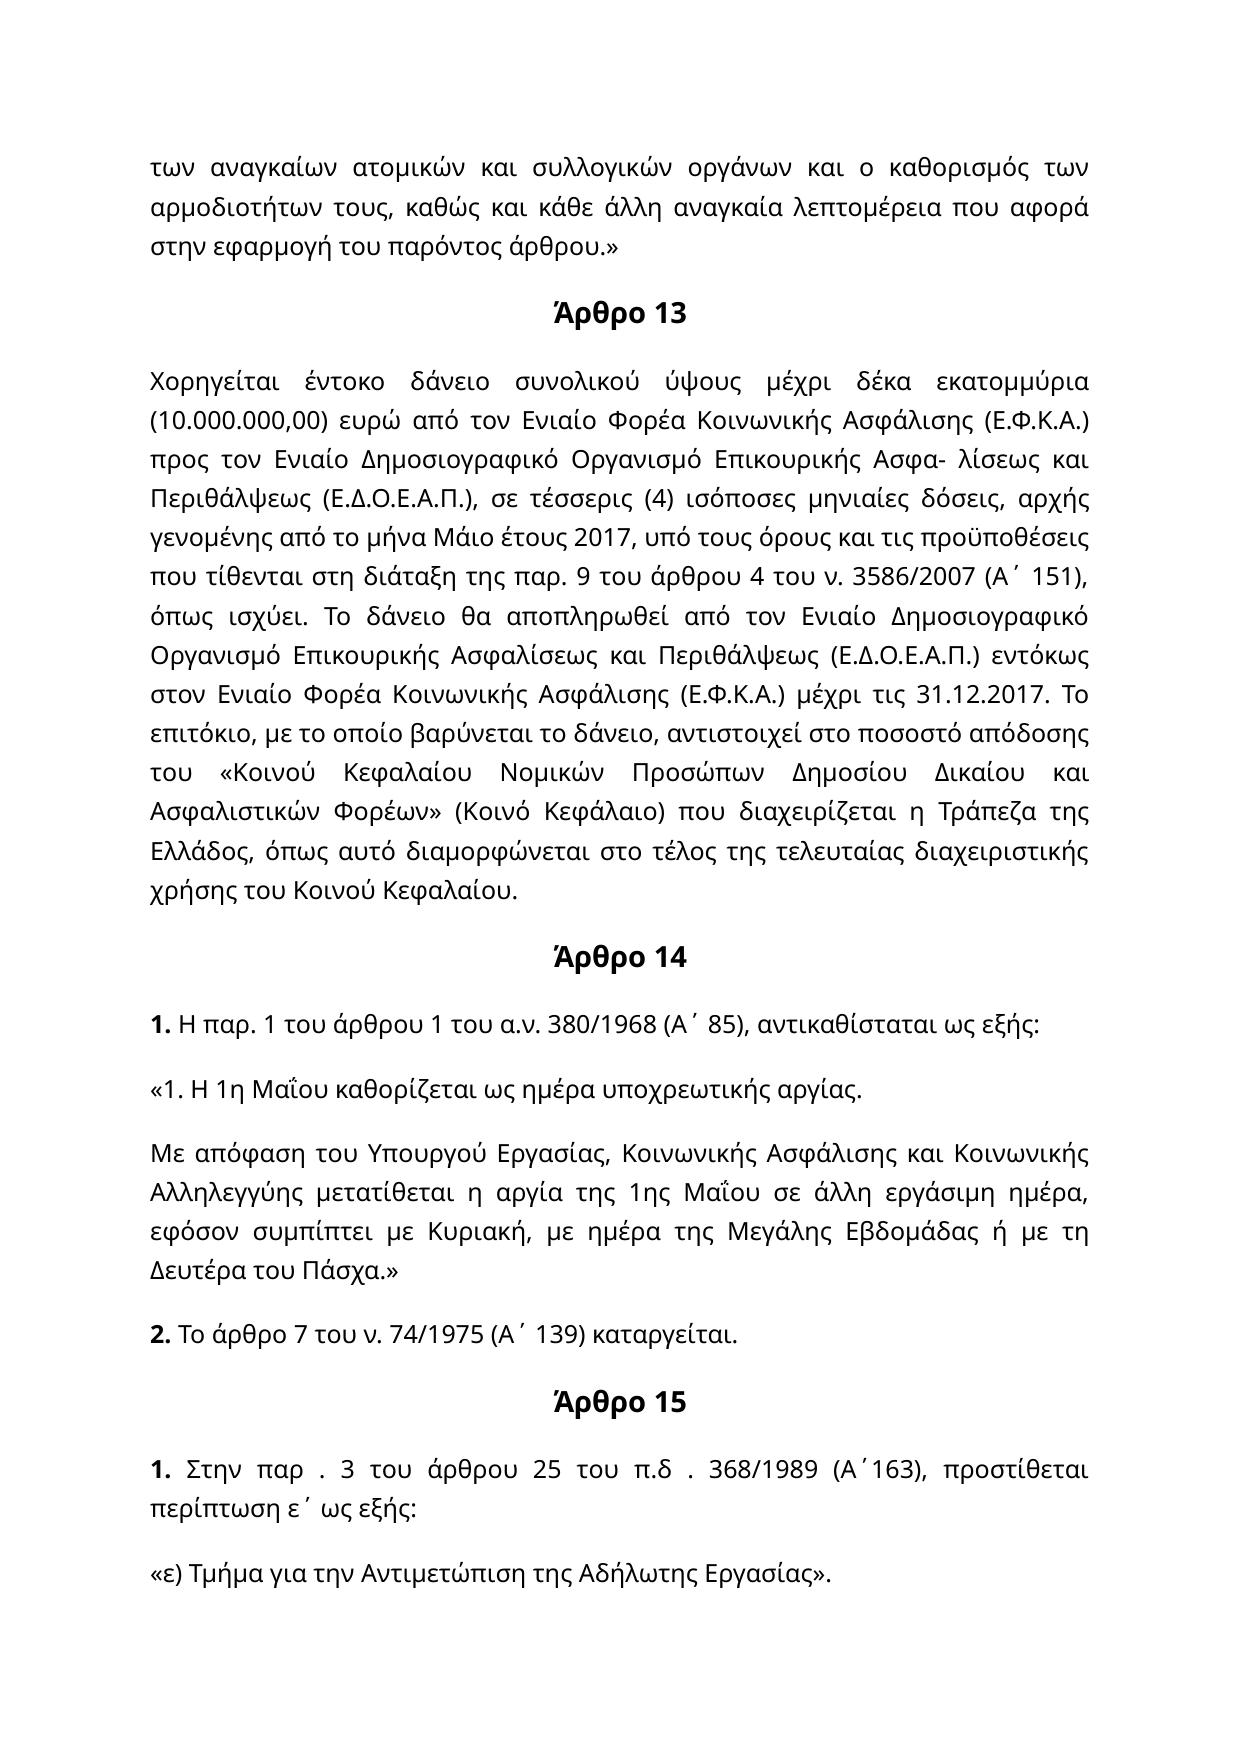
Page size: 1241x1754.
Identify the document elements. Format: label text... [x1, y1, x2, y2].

text 2. Το άρθρο 7 του ν. 74/1975 (Α΄ 139) καταργείται. [150, 1317, 1090, 1351]
text «ε) Τμήμα για την Αντιμετώπιση της Αδήλωτης Εργασίας». [150, 1555, 1090, 1589]
text 1. Στην παρ . 3 του άρθρου 25 του π.δ . 368/1989 (Α΄163), προστίθεται περίπτωση ε΄ ως εξής: [150, 1452, 1090, 1525]
text Με απόφαση του Υπουργού Εργασίας, Κοινωνικής Ασφάλισης και Κοινωνικής Αλληλεγγύης μετατίθεται η αργία της 1ης Μαΐου σε άλλη εργάσιμη ημέρα, εφόσον συμπίπτει με Κυριακή, με ημέρα της Μεγάλης Εβδομάδας ή με τη Δευτέρα του Πάσχα.» [150, 1135, 1090, 1287]
subtitle Άρθρο 13 [150, 292, 1090, 332]
text των αναγκαίων ατομικών και συλλογικών οργάνων και ο καθορισμός των αρμοδιοτήτων τους, καθώς και κάθε άλλη αναγκαία λεπτομέρεια που αφορά στην εφαρμογή του παρόντος άρθρου.» [150, 150, 1090, 262]
text Χορηγείται έντοκο δάνειο συνολικού ύψους μέχρι δέκα εκατομμύρια (10.000.000,00) ευρώ από τον Ενιαίο Φορέα Κοινωνικής Ασφάλισης (Ε.Φ.Κ.Α.) προς τον Ενιαίο Δημοσιογραφικό Οργανισμό Επικουρικής Ασφα- λίσεως και Περιθάλψεως (Ε.Δ.Ο.Ε.Α.Π.), σε τέσσερις (4) ισόποσες μηνιαίες δόσεις, αρχής γενομένης από το μήνα Μάιο έτους 2017, υπό τους όρους και τις προϋποθέσεις που τίθενται στη διάταξη της παρ. 9 του άρθρου 4 του ν. 3586/2007 (Α΄ 151), όπως ισχύει. Το δάνειο θα αποπληρωθεί από τον Ενιαίο Δημοσιογραφικό Οργανισμό Επικουρικής Ασφαλίσεως και Περιθάλψεως (Ε.Δ.Ο.Ε.Α.Π.) εντόκως στον Ενιαίο Φορέα Κοινωνικής Ασφάλισης (Ε.Φ.Κ.Α.) μέχρι τις 31.12.2017. Το επιτόκιο, με το οποίο βαρύνεται το δάνειο, αντιστοιχεί στο ποσοστό απόδοσης του «Κοινού Κεφαλαίου Νομικών Προσώπων Δημοσίου Δικαίου και Ασφαλιστικών Φορέων» (Κοινό Κεφάλαιο) που διαχειρίζεται η Τράπεζα της Ελλάδος, όπως αυτό διαμορφώνεται στο τέλος της τελευταίας διαχειριστικής χρήσης του Κοινού Κεφαλαίου. [150, 363, 1090, 906]
text 1. Η παρ. 1 του άρθρου 1 του α.ν. 380/1968 (Α΄ 85), αντικαθίσταται ως εξής: [150, 1007, 1090, 1041]
text «1. Η 1η Μαΐου καθορίζεται ως ημέρα υποχρεωτικής αργίας. [150, 1071, 1090, 1105]
subtitle Άρθρο 15 [150, 1381, 1090, 1421]
subtitle Άρθρο 14 [150, 936, 1090, 976]
